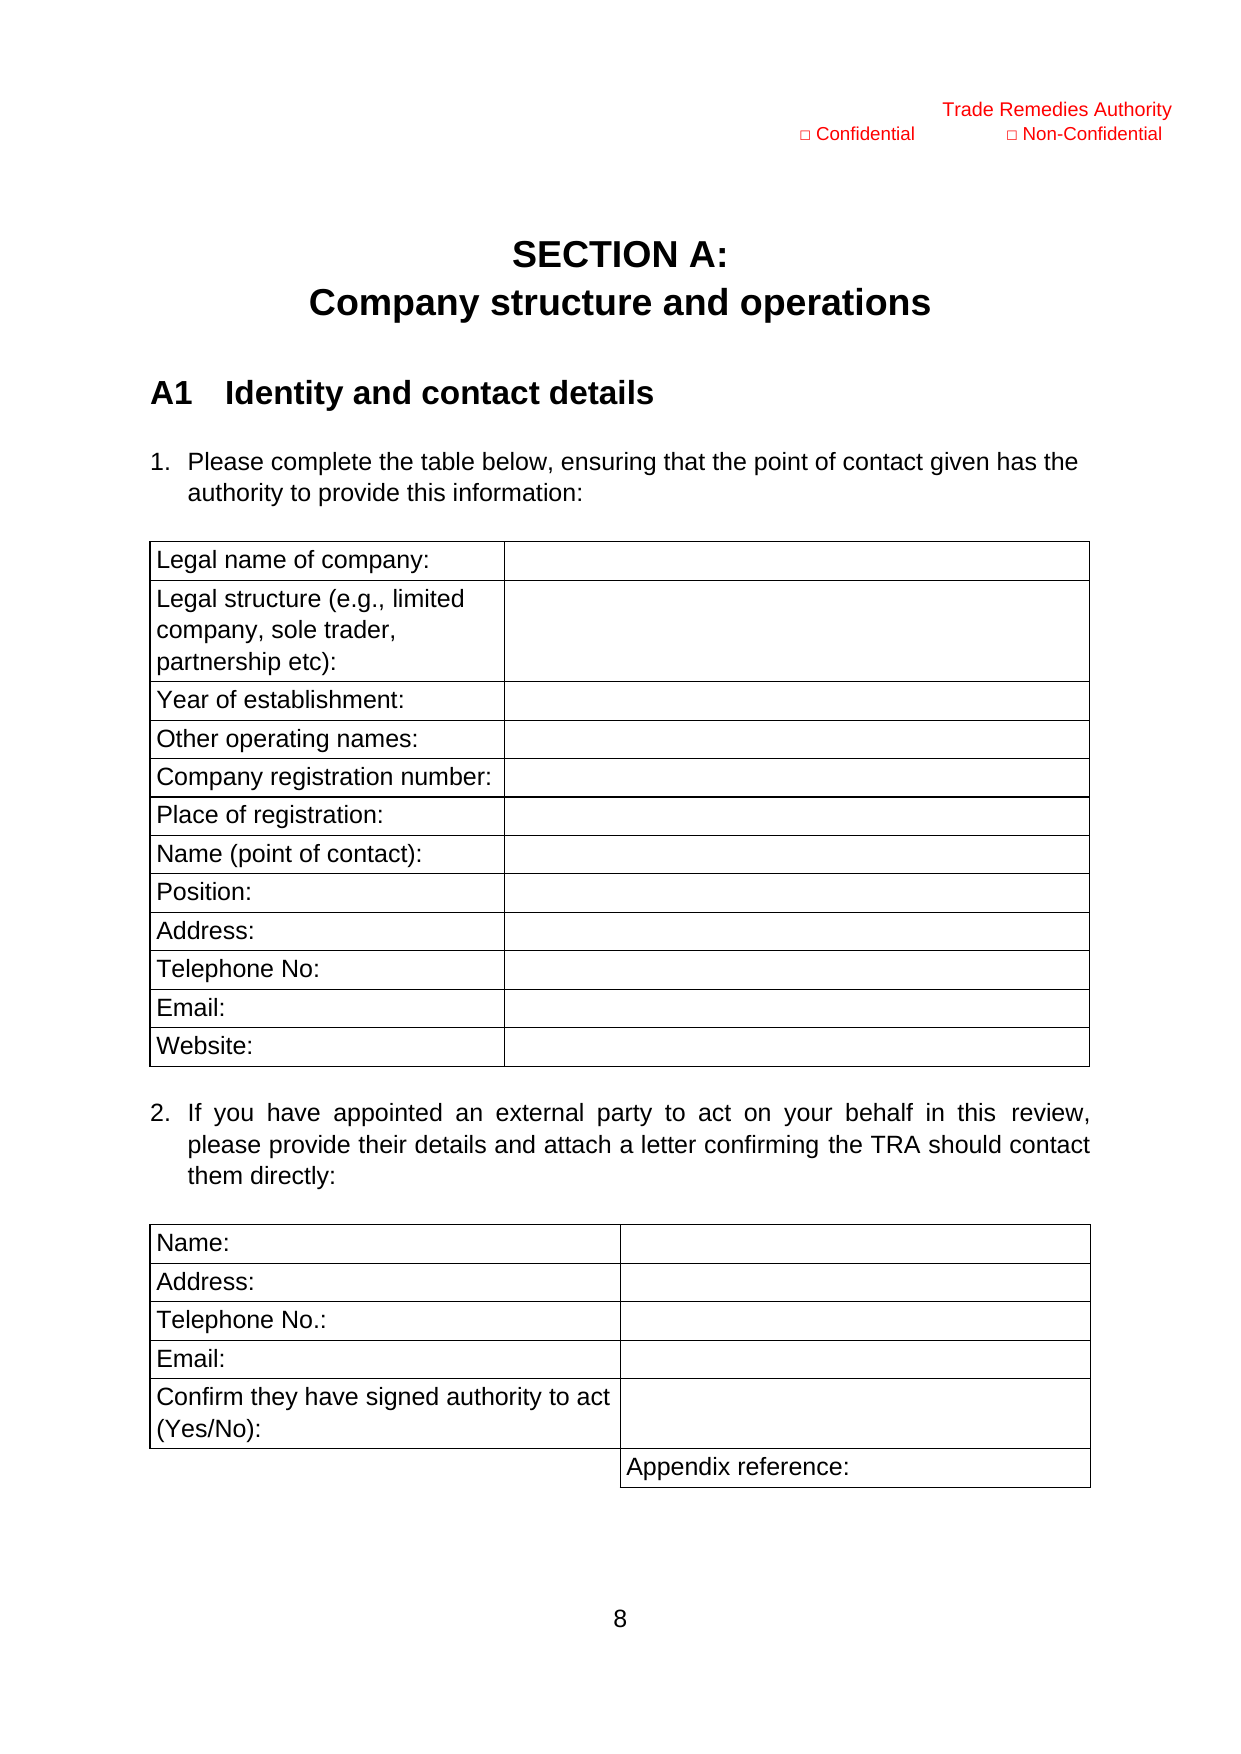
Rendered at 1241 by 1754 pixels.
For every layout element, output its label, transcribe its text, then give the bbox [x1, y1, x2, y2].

subtitle SECTION A: Company structure and operations [150, 232, 1090, 323]
table_cell [505, 913, 1089, 950]
table_header [505, 542, 1089, 579]
table_cell [505, 759, 1089, 796]
table_cell Address: [151, 1264, 620, 1301]
subtitle A1 Identity and contact details [150, 373, 1090, 411]
table_cell [505, 721, 1089, 758]
table_cell Legal structure (e.g., limited company, sole trader, partnership etc): [151, 581, 504, 681]
table_cell [505, 798, 1089, 835]
table_cell Address: [151, 913, 504, 950]
table_cell Company registration number: [151, 759, 504, 796]
list Please complete the table below, ensuring that the point of contact given has the authority to provide this information: [150, 446, 1090, 507]
table_cell Email: [151, 1341, 620, 1378]
table_cell [505, 836, 1089, 873]
table_cell [621, 1302, 1090, 1340]
table_cell [505, 1028, 1089, 1066]
table_cell [621, 1341, 1090, 1378]
table_cell Website: [151, 1028, 504, 1066]
list If you have appointed an external party to act on your behalf in this review, please provide their details and attach a letter confirming the TRA should contact them directly: [150, 1098, 1090, 1190]
table_cell [621, 1264, 1090, 1301]
table_header Name: [151, 1225, 620, 1263]
table_cell Telephone No: [151, 951, 504, 989]
table_cell Confirm they have signed authority to act (Yes/No): [151, 1379, 620, 1448]
table_cell Other operating names: [151, 721, 504, 758]
table_cell [621, 1379, 1090, 1448]
table_cell Name (point of contact): [151, 836, 504, 873]
table_cell Telephone No.: [151, 1302, 620, 1340]
table_cell Email: [151, 990, 504, 1027]
table_cell [505, 682, 1089, 719]
table_header [621, 1225, 1090, 1263]
table_cell [505, 951, 1089, 989]
table_cell [150, 1449, 620, 1487]
table_cell [505, 990, 1089, 1027]
table_cell Place of registration: [151, 798, 504, 835]
table_header Legal name of company: [151, 542, 504, 579]
table_cell Year of establishment: [151, 682, 504, 719]
table_cell [505, 874, 1089, 912]
table_cell Appendix reference: [621, 1449, 1090, 1487]
table_cell [505, 581, 1089, 681]
table_cell Position: [151, 874, 504, 912]
